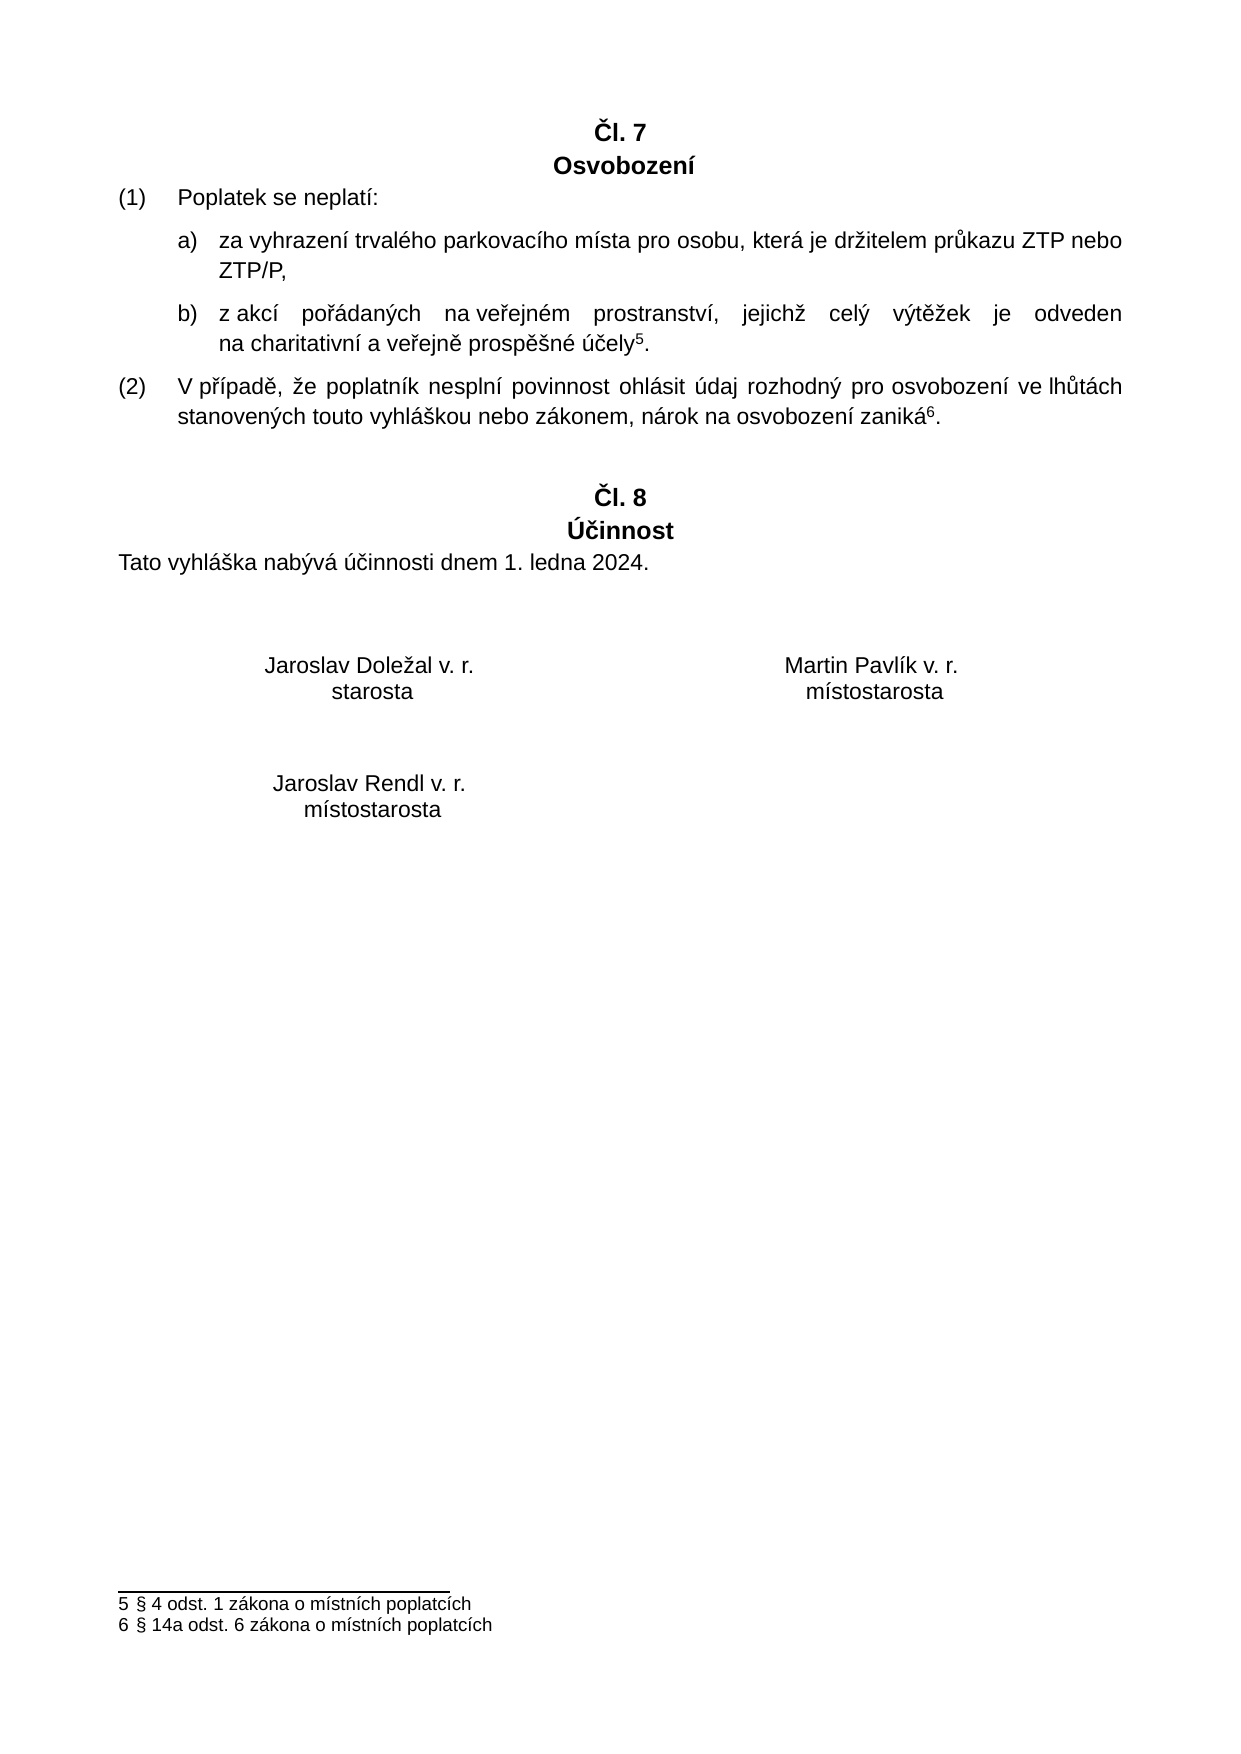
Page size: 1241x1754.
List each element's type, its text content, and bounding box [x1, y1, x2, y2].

table_cell [620, 710, 1122, 828]
subtitle Čl. 8 Účinnost [118, 483, 1122, 545]
list § 14a odst. 6 zákona o místních poplatcích [118, 1614, 1122, 1635]
list § 4 odst. 1 zákona o místních poplatcích [118, 1592, 1122, 1614]
list z akcí pořádaných na veřejném prostranství, jejichž celý výtěžek je odveden na charitativní a veřejně prospěšné účely. [177, 300, 1122, 356]
table_header Martin Pavlík v. r. místostarosta [620, 592, 1122, 710]
table_cell Jaroslav Rendl v. r. místostarosta [118, 710, 620, 828]
list V případě, že poplatník nesplní povinnost ohlásit údaj rozhodný pro osvobození ve lhůtách stanovených touto vyhláškou nebo zákonem, nárok na osvobození zaniká. [118, 373, 1122, 429]
list za vyhrazení trvalého parkovacího místa pro osobu, která je držitelem průkazu ZTP nebo ZTP/P, [177, 227, 1122, 283]
text Tato vyhláška nabývá účinnosti dnem 1. ledna 2024. [118, 549, 1122, 576]
table_header Jaroslav Doležal v. r. starosta [118, 592, 620, 710]
list Poplatek se neplatí: [118, 184, 1122, 211]
subtitle Čl. 7 Osvobození [118, 118, 1122, 180]
